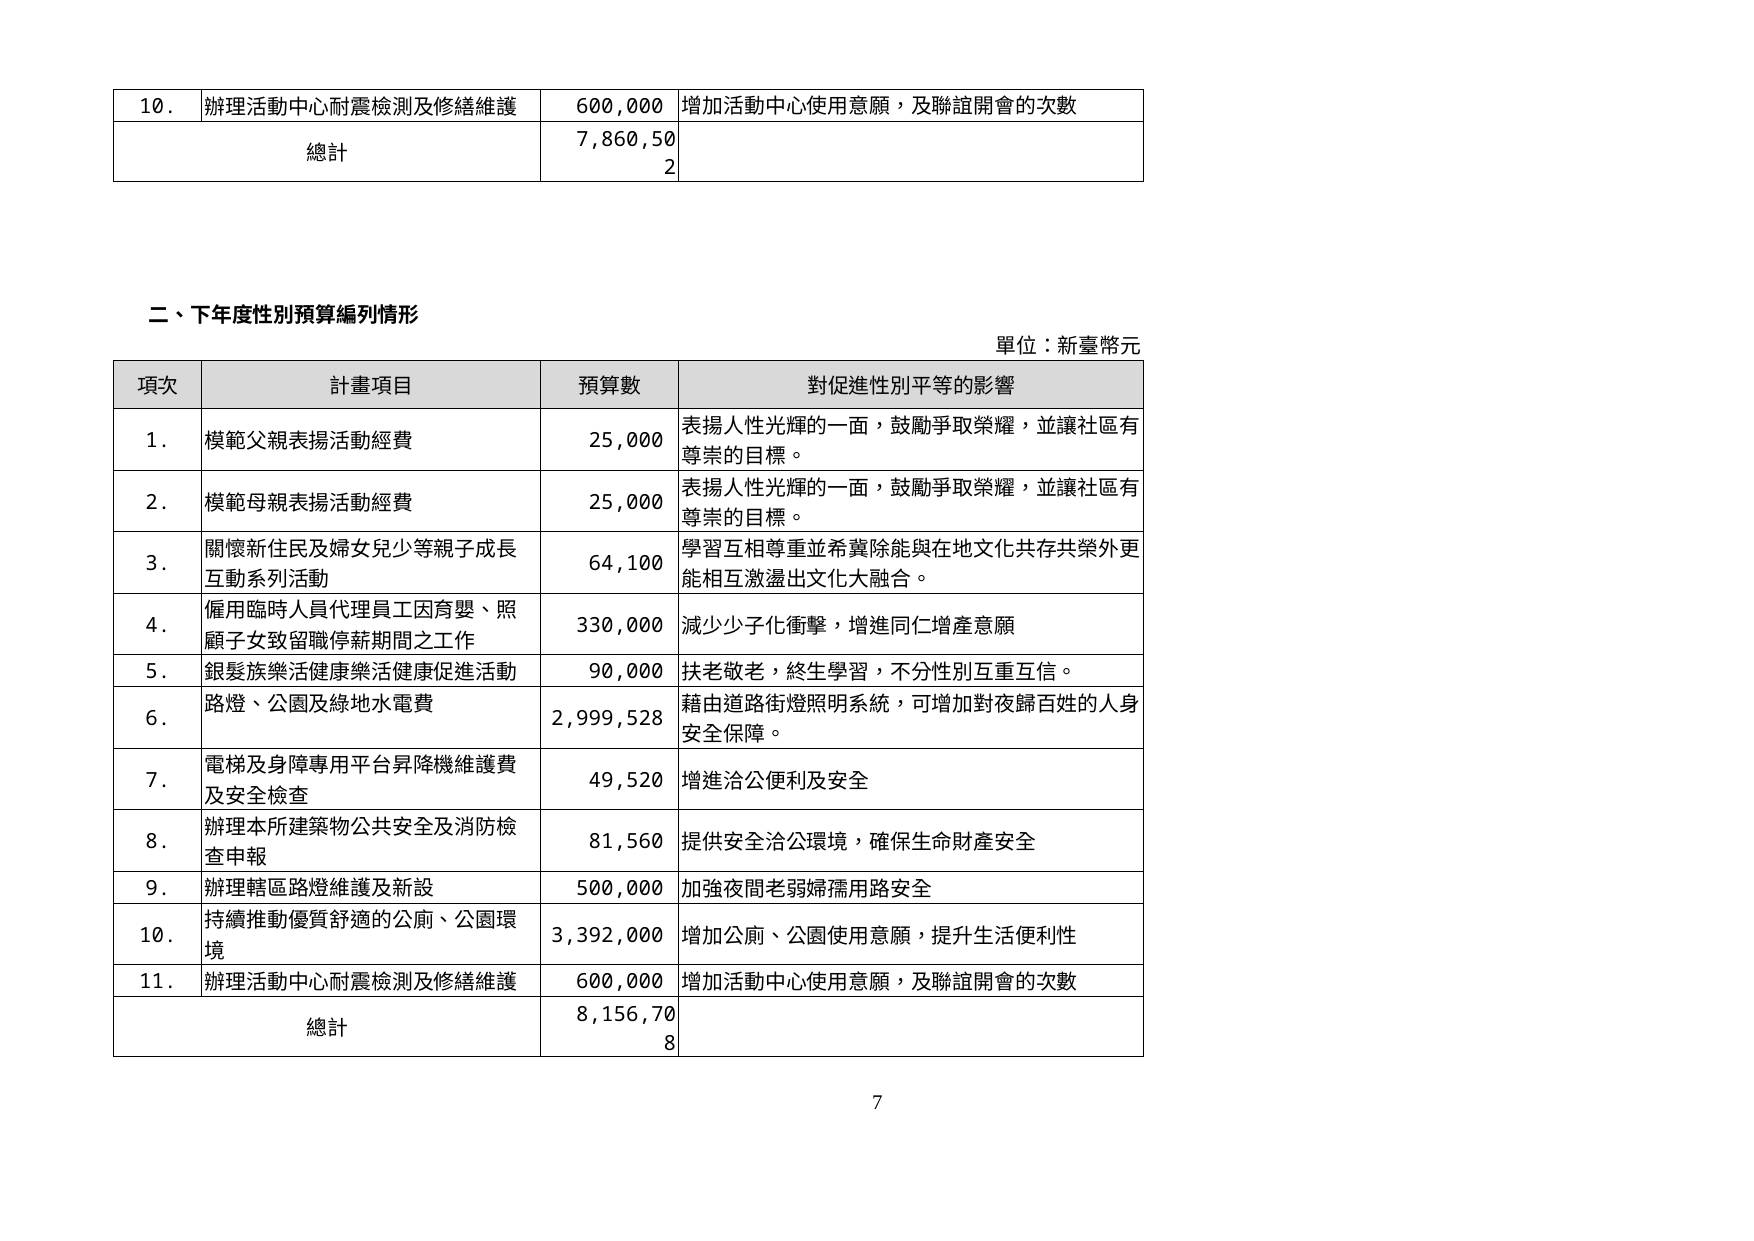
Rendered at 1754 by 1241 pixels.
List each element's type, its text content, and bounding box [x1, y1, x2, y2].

table_cell 9. [114, 872, 201, 903]
table_cell 600,000 [541, 965, 678, 996]
table_cell 僱用臨時人員代理員工因育嬰、照顧子女致留職停薪期間之工作 [202, 594, 540, 654]
table_cell 500,000 [541, 872, 678, 903]
table_cell 3,392,000 [541, 904, 678, 964]
table_cell 對促進性別平等的影響 [679, 361, 1143, 408]
table_cell 7. [114, 749, 201, 809]
table_cell 10. [114, 90, 201, 121]
table_cell 辦理轄區路燈維護及新設 [202, 872, 540, 903]
table_cell 7,860,502 [541, 122, 678, 181]
table_cell 表揚人性光輝的一面，鼓勵爭取榮耀，並讓社區有尊崇的目標。 [679, 471, 1143, 531]
table_cell 90,000 [541, 655, 678, 686]
table_cell 單位：新臺幣元 [679, 328, 1144, 360]
table_cell 預算數 [541, 361, 678, 408]
table_cell 總計 [114, 122, 540, 181]
table_cell 4. [114, 594, 201, 654]
table_cell 8,156,708 [541, 997, 678, 1056]
table_cell 6. [114, 687, 201, 748]
table_cell 330,000 [541, 594, 678, 654]
table_cell 辦理活動中心耐震檢測及修繕維護 [202, 90, 540, 121]
table_cell 增進洽公便利及安全 [679, 749, 1143, 809]
table_cell [679, 122, 1143, 181]
table_cell 路燈、公園及綠地水電費 [202, 687, 540, 748]
table_cell 藉由道路街燈照明系統，可增加對夜歸百姓的人身安全保障。 [679, 687, 1143, 748]
table_cell 5. [114, 655, 201, 686]
table_cell 增加公廁、公園使用意願，提升生活便利性 [679, 904, 1143, 964]
table_cell 計畫項目 [202, 361, 540, 408]
table_cell [540, 182, 679, 213]
table_cell [202, 328, 540, 360]
table_cell 辦理本所建築物公共安全及消防檢查申報 [202, 810, 540, 871]
table_cell 加強夜間老弱婦孺用路安全 [679, 872, 1143, 903]
table_cell 64,100 [541, 532, 678, 593]
table_cell 模範父親表揚活動經費 [202, 409, 540, 470]
table_cell [679, 182, 1144, 213]
table_cell [202, 182, 540, 213]
table_cell 增加活動中心使用意願，及聯誼開會的次數 [679, 90, 1143, 121]
table_cell 銀髮族樂活健康樂活健康促進活動 [202, 655, 540, 686]
table_cell [540, 213, 679, 328]
table_cell 25,000 [541, 471, 678, 531]
table_cell [114, 182, 202, 213]
table_cell [114, 328, 202, 360]
table_cell 81,560 [541, 810, 678, 871]
table_cell 提供安全洽公環境，確保生命財產安全 [679, 810, 1143, 871]
table_cell 減少少子化衝擊，增進同仁增產意願 [679, 594, 1143, 654]
table_cell 8. [114, 810, 201, 871]
table_cell 25,000 [541, 409, 678, 470]
table_cell 二、下年度性別預算編列情形 [114, 213, 540, 328]
table_cell [540, 328, 679, 360]
table_cell 關懷新住民及婦女兒少等親子成長互動系列活動 [202, 532, 540, 593]
table_cell 總計 [114, 997, 540, 1056]
table_cell 1. [114, 409, 201, 470]
table_cell 學習互相尊重並希冀除能與在地文化共存共榮外更能相互激盪出文化大融合。 [679, 532, 1143, 593]
table_cell [679, 213, 1144, 328]
table_cell 49,520 [541, 749, 678, 809]
table_cell 表揚人性光輝的一面，鼓勵爭取榮耀，並讓社區有尊崇的目標。 [679, 409, 1143, 470]
table_cell 電梯及身障專用平台昇降機維護費及安全檢查 [202, 749, 540, 809]
table_cell 項次 [114, 361, 201, 408]
table_cell 2,999,528 [541, 687, 678, 748]
table_cell 增加活動中心使用意願，及聯誼開會的次數 [679, 965, 1143, 996]
table_cell 辦理活動中心耐震檢測及修繕維護 [202, 965, 540, 996]
table_cell 3. [114, 532, 201, 593]
table_cell 持續推動優質舒適的公廁、公園環境 [202, 904, 540, 964]
table_cell 11. [114, 965, 201, 996]
table_cell 模範母親表揚活動經費 [202, 471, 540, 531]
table_cell 扶老敬老，終生學習，不分性別互重互信。 [679, 655, 1143, 686]
table_cell 600,000 [541, 90, 678, 121]
table_cell [679, 997, 1143, 1056]
table_cell 10. [114, 904, 201, 964]
table_cell 2. [114, 471, 201, 531]
